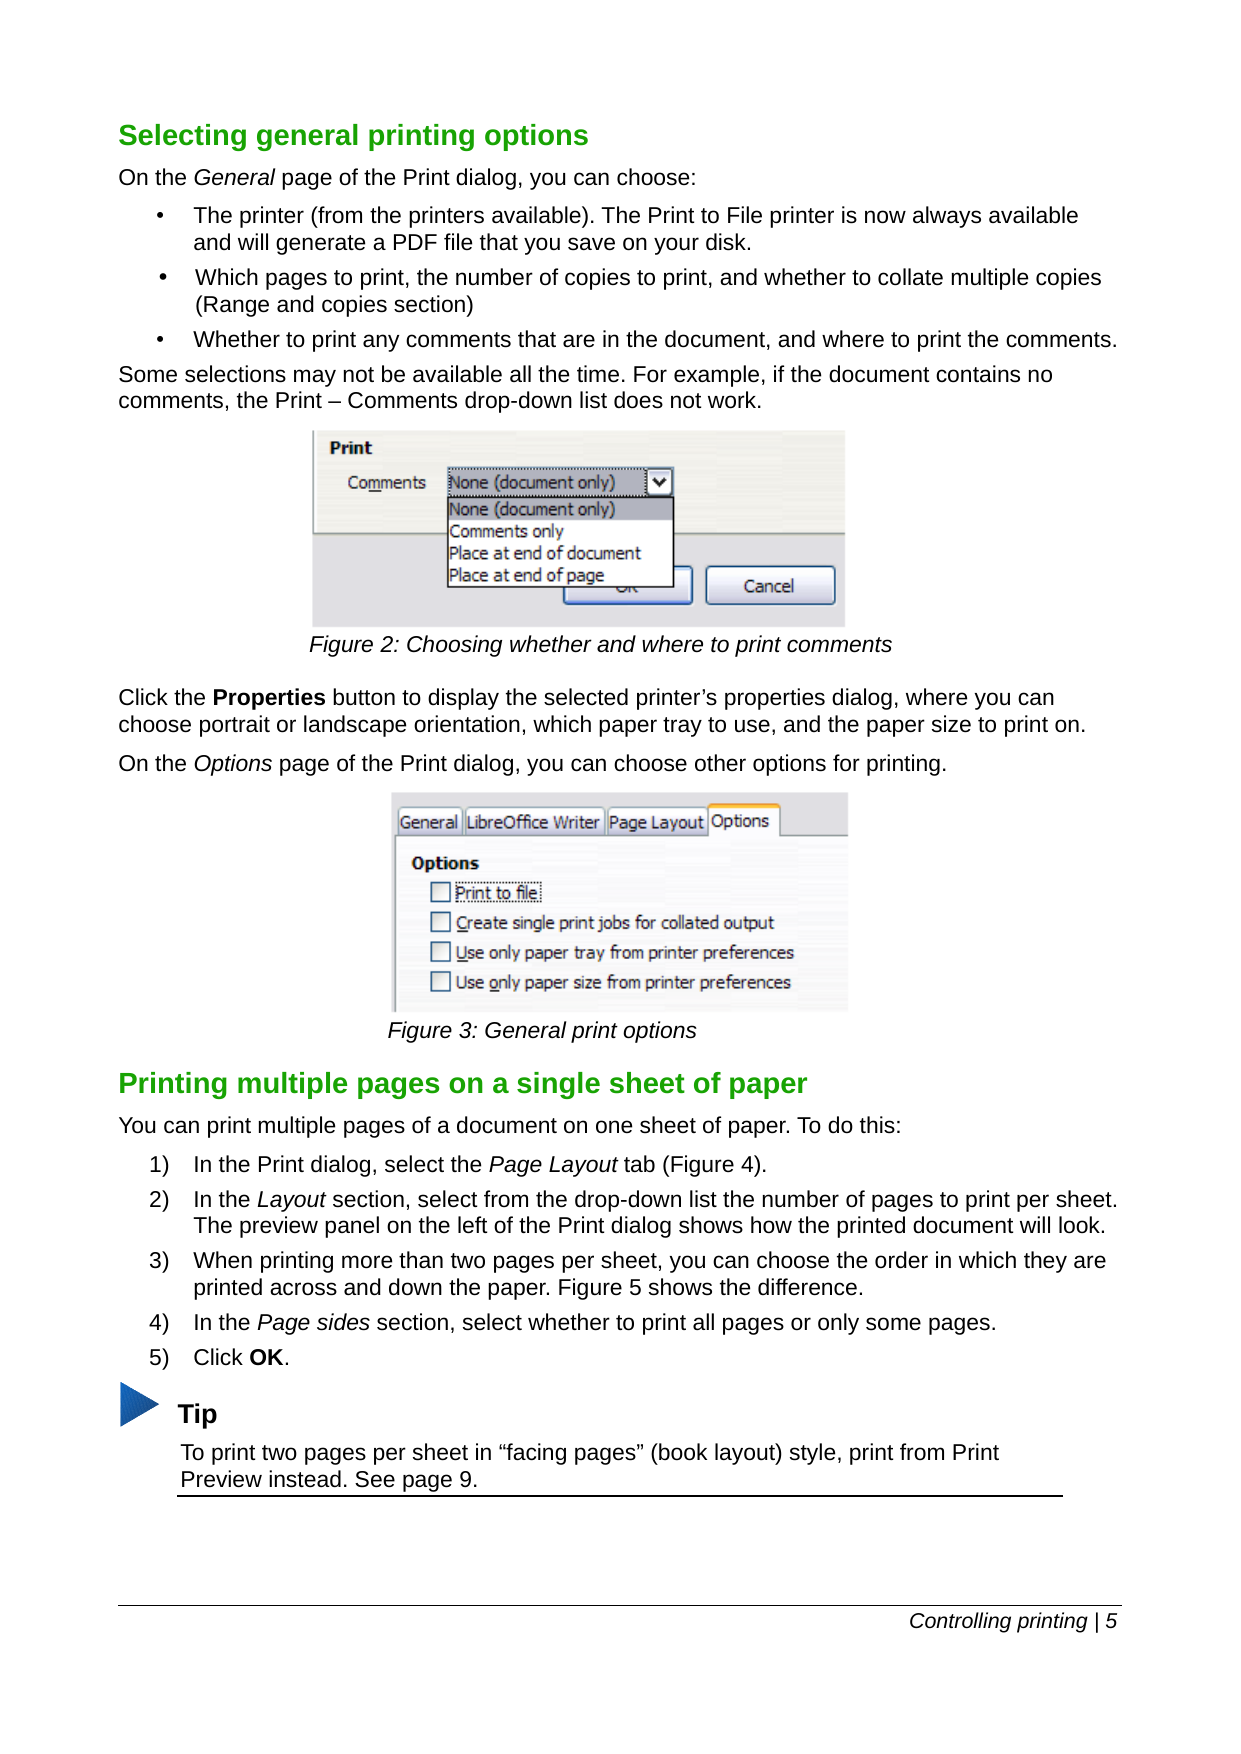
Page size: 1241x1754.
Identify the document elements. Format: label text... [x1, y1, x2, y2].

list In the Page sides section, select whether to print all pages or only some pages. [169, 1309, 1122, 1335]
list In the Print dialog, select the Page Layout tab (Figure 4). [169, 1151, 1122, 1177]
list The printer (from the printers available). The Print to File printer is now always available and will generate a PDF file that you save on your disk. [156, 202, 1122, 255]
list You can print multiple pages of a document on one sheet of paper. To do this: [118, 1112, 1122, 1138]
list Click OK. [169, 1344, 1122, 1371]
list Which pages to print, the number of copies to print, and whether to collate multiple copies (Range and copies section) [156, 264, 1122, 317]
text Some selections may not be available all the time. For example, if the document contains no comments, the Print – Comments drop-down list does not work. [118, 361, 1122, 414]
list When printing more than two pages per sheet, you can choose the order in which they are printed across and down the paper. Figure 5 shows the difference. [169, 1247, 1122, 1300]
text Figure 3: General print options [387, 1017, 853, 1043]
picture [387, 788, 853, 1017]
text Figure 2: Choosing whether and where to print comments [309, 631, 931, 658]
text Click the Properties button to display the selected printer’s properties dialog, where you can choose portrait or landscape orientation, which paper tray to use, and the paper size to print on. [118, 684, 1122, 737]
text To print two pages per sheet in “facing pages” (book layout) style, print from Print Preview instead. See page 9. [177, 1436, 1063, 1495]
text On the Options page of the Print dialog, you can choose other options for printing. [118, 749, 1122, 776]
picture [308, 426, 850, 632]
subtitle Printing multiple pages on a single sheet of paper [118, 1067, 1122, 1100]
list In the Layout section, select from the drop-down list the number of pages to print per sheet. The preview panel on the left of the Print dialog shows how the printed document will look. [169, 1186, 1122, 1239]
subtitle Tip [118, 1379, 1122, 1429]
list Whether to print any comments that are in the document, and where to print the comments. [156, 326, 1122, 352]
list On the General page of the Print dialog, you can choose: [118, 163, 1122, 190]
subtitle Selecting general printing options [118, 118, 1122, 152]
